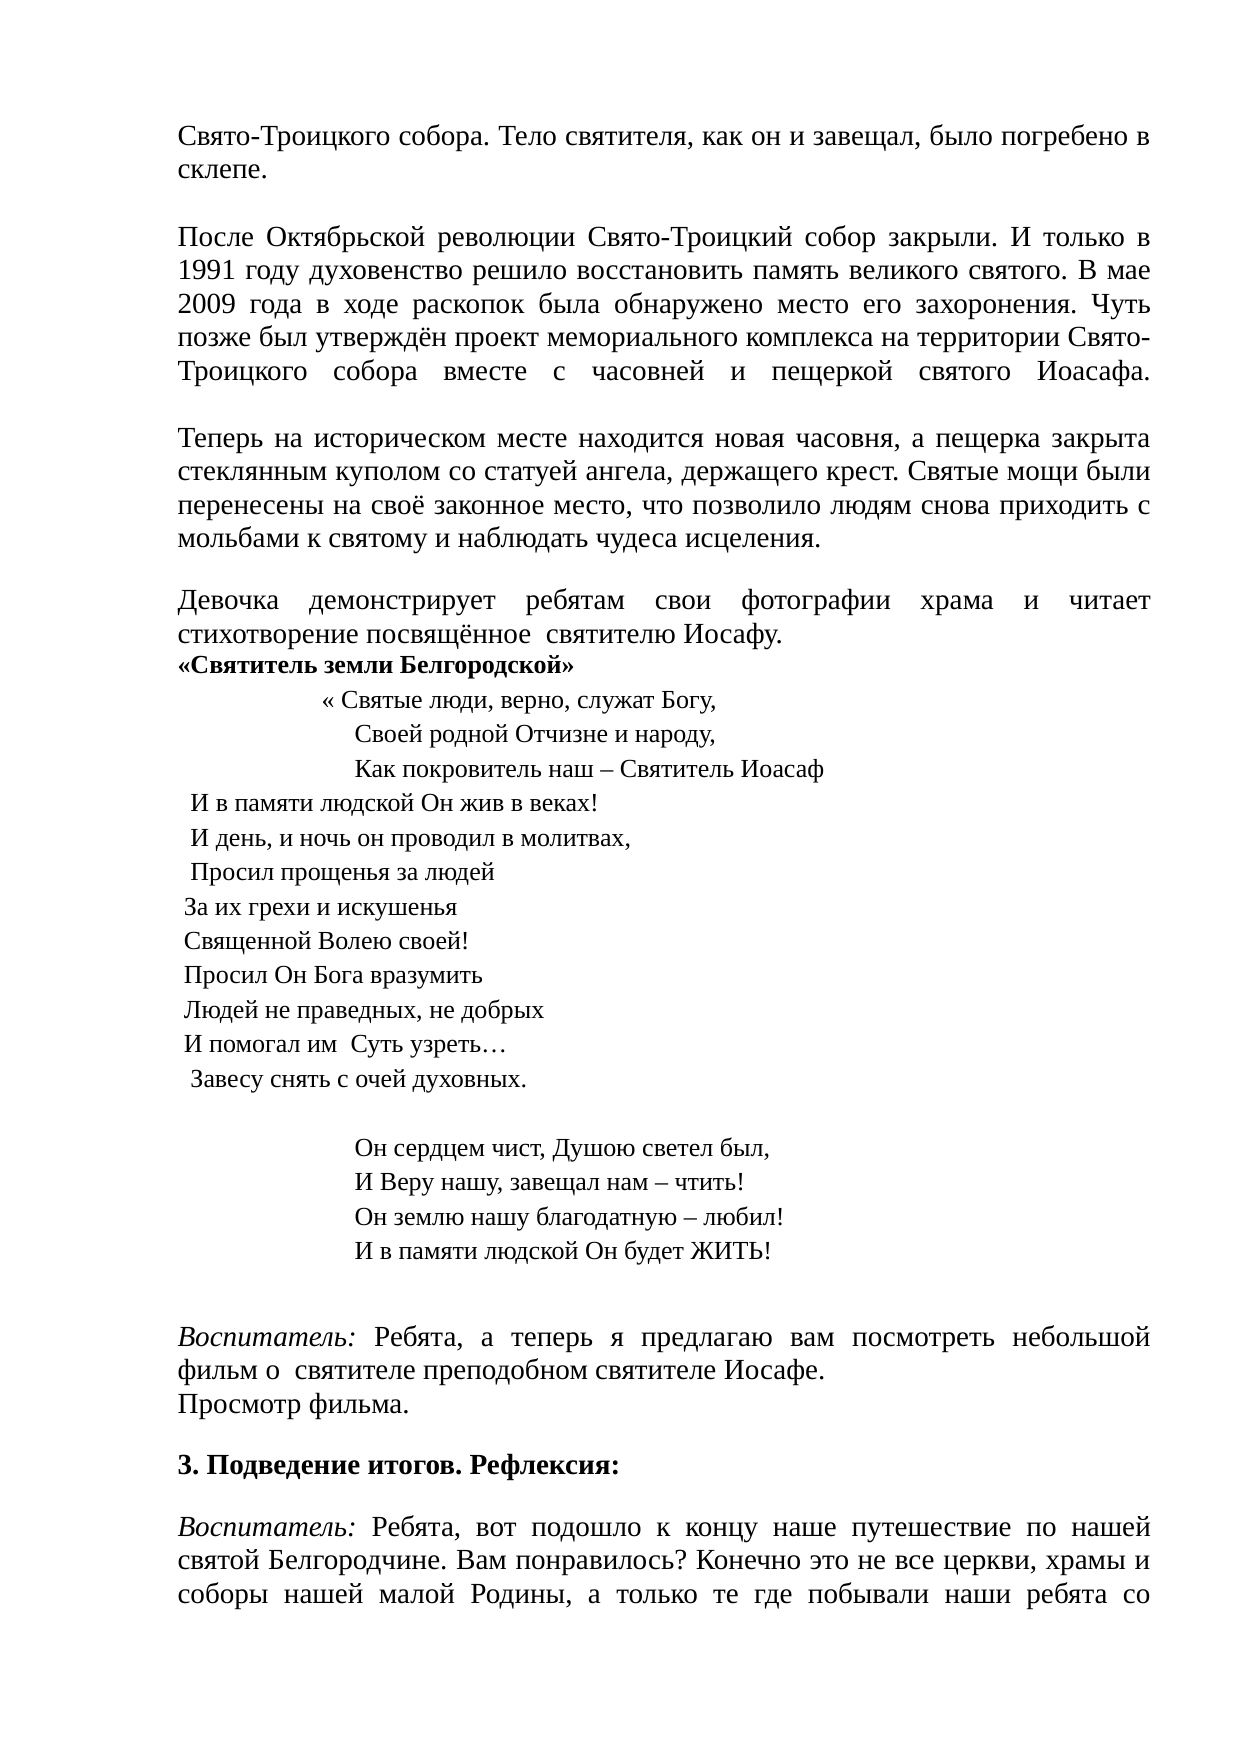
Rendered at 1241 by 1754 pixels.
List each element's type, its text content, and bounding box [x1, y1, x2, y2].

text Воспитатель: Ребята, а теперь я предлагаю вам посмотреть небольшой фильм о святителе преподобном святителе Иосафе. [177, 1319, 1152, 1386]
text Воспитатель: Ребята, вот подошло к концу наше путешествие по нашей святой Белгородчине. Вам понравилось? Конечно это не все церкви, храмы и соборы нашей малой Родины, а только те где побывали наши ребята со [177, 1509, 1152, 1609]
text 3. Подведение итогов. Рефлексия: [177, 1447, 1152, 1481]
text Просмотр фильма. [177, 1386, 1152, 1419]
text «Святитель земли Белгородской» « Святые люди, верно, служат Богу, Своей родной Отчизне и народу, Как покровитель наш – Святитель Иоасаф И в памяти людской Он жив в веках! И день, и ночь он проводил в молитвах, Просил прощенья за людей За их грехи и искушенья Священной Волею своей! Просил Он Бога вразумить Людей не праведных, не добрых И помогал им Суть узреть… Завесу снять с очей духовных. Он сердцем чист, Душою светел был, И Веру нашу, завещал нам – чтить! Он землю нашу благодатную – любил! И в памяти людской Он будет ЖИТЬ! [177, 649, 1152, 1265]
text Девочка демонстрирует ребятам свои фотографии храма и читает стихотворение посвящённое святителю Иосафу. [177, 582, 1152, 649]
text Свято-Троицкого собора. Тело святителя, как он и завещал, было погребено в склепе. После Октябрьской революции Свято-Троицкий собор закрыли. И только в 1991 году духовенство решило восстановить память великого святого. В мае 2009 года в ходе раскопок была обнаружено место его захоронения. Чуть позже был утверждён проект мемориального комплекса на территории Свято-Троицкого собора вместе с часовней и пещеркой святого Иоасафа. Теперь на историческом месте находится новая часовня, а пещерка закрыта стеклянным куполом со статуей ангела, держащего крест. Святые мощи были перенесены на своё законное место, что позволило людям снова приходить с мольбами к святому и наблюдать чудеса исцеления. [177, 118, 1152, 554]
